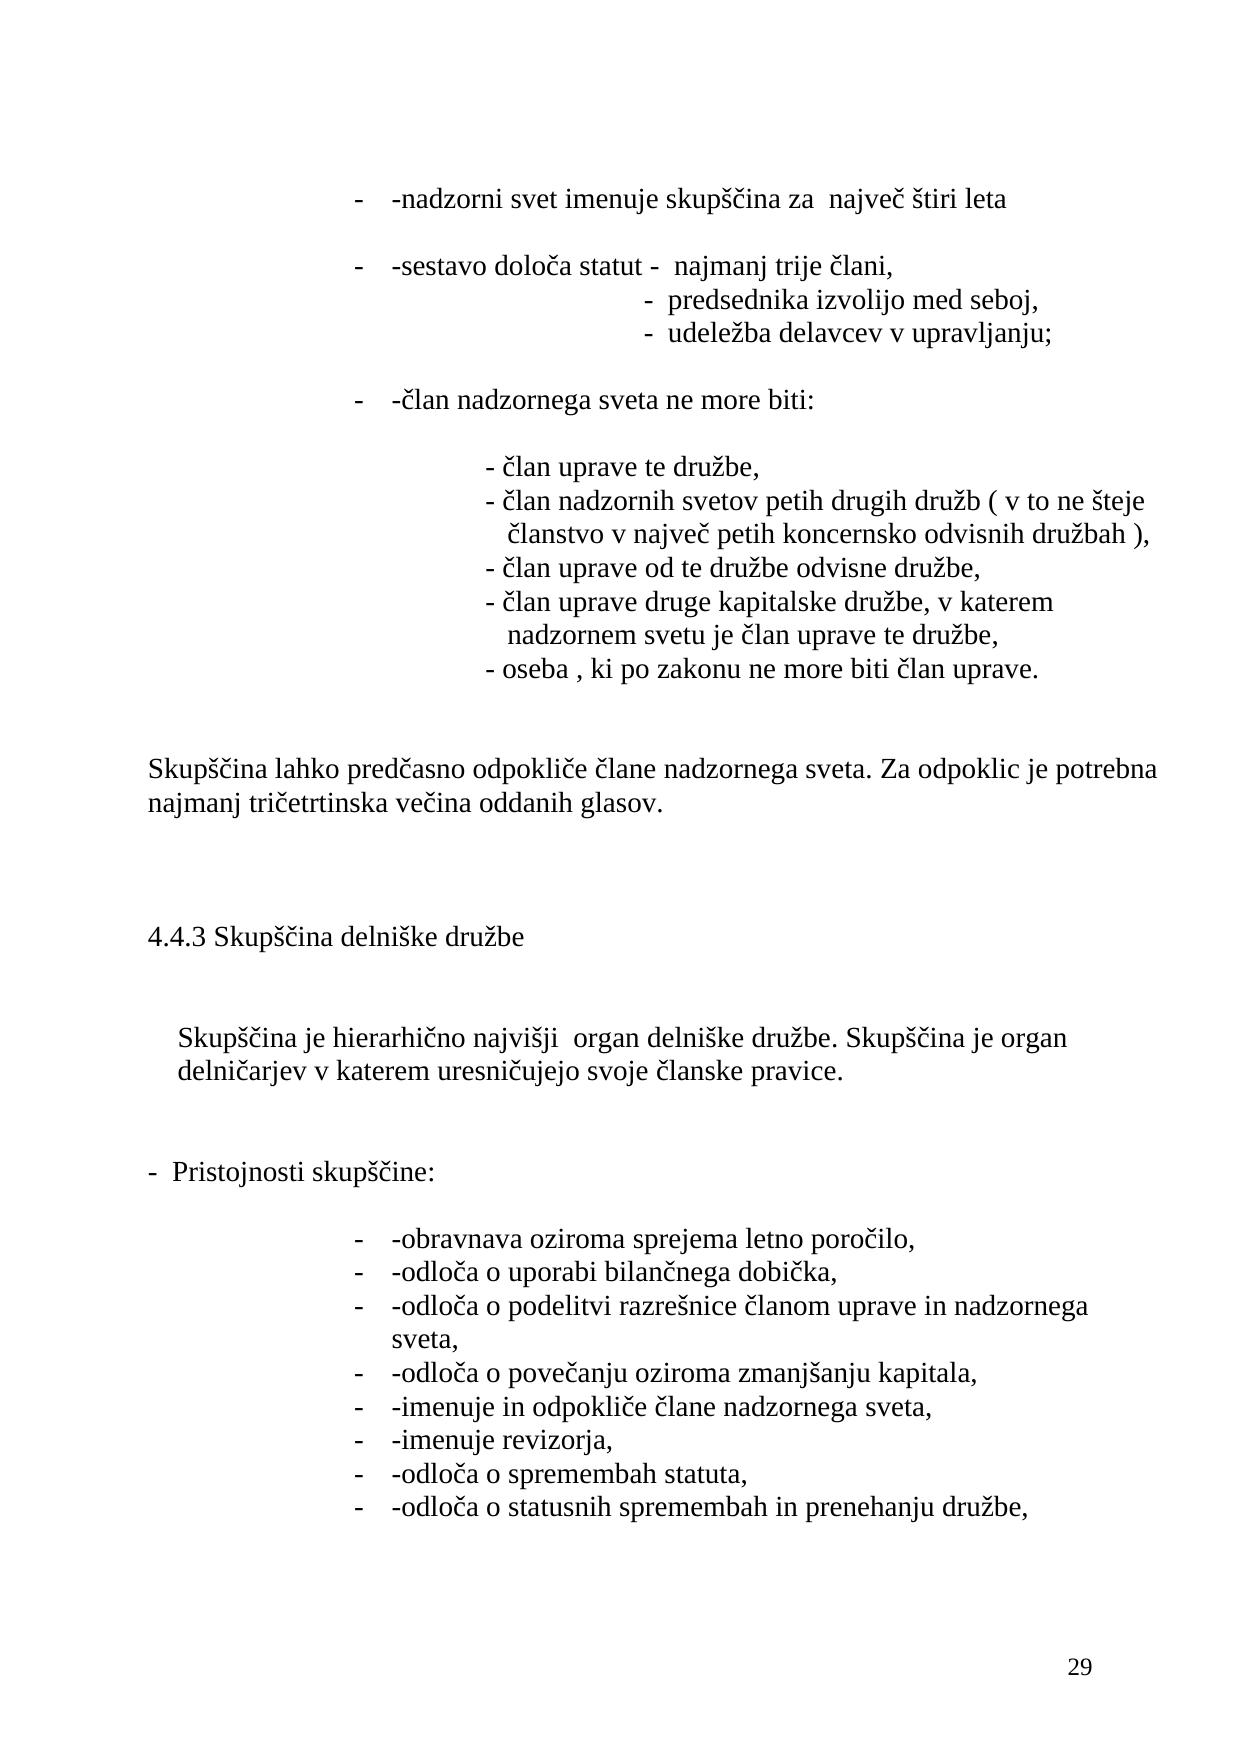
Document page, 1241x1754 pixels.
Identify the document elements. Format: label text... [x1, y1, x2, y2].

text - predsednika izvolijo med seboj, [148, 282, 1160, 315]
text - udeležba delavcev v upravljanju; [148, 315, 1160, 349]
text članstvo v največ petih koncernsko odvisnih družbah ), [354, 517, 1160, 550]
text - član nadzornih svetov petih drugih družb ( v to ne šteje [354, 483, 1160, 517]
text - član uprave druge kapitalske družbe, v katerem [354, 584, 1160, 617]
list -odloča o uporabi bilančnega dobička, [354, 1254, 1093, 1288]
text - Pristojnosti skupščine: [148, 1154, 1160, 1187]
text - oseba , ki po zakonu ne more biti član uprave. [354, 651, 1160, 684]
list -odloča o povečanju oziroma zmanjšanju kapitala, [354, 1355, 1093, 1389]
text Skupščina je hierarhično najvišji organ delniške družbe. Skupščina je organ delničarjev v katerem uresničujejo svoje članske pravice. [177, 1020, 1160, 1087]
list -nadzorni svet imenuje skupščina za največ štiri leta [354, 181, 1093, 215]
list -odloča o spremembah statuta, [354, 1456, 1093, 1489]
list -odloča o podelitvi razrešnice članom uprave in nadzornega sveta, [354, 1288, 1093, 1355]
list -odloča o statusnih spremembah in prenehanju družbe, [354, 1489, 1093, 1523]
text 4.4.3 Skupščina delniške družbe [148, 919, 1160, 953]
text - član uprave od te družbe odvisne družbe, [354, 550, 1160, 584]
list -imenuje revizorja, [354, 1422, 1093, 1456]
list -član nadzornega sveta ne more biti: [354, 382, 1093, 416]
text nadzornem svetu je član uprave te družbe, [354, 617, 1160, 651]
text - član uprave te družbe, [354, 449, 1160, 483]
list -sestavo določa statut - najmanj trije člani, [354, 248, 1093, 282]
text Skupščina lahko predčasno odpokliče člane nadzornega sveta. Za odpoklic je potrebna najmanj tričetrtinska večina oddanih glasov. [148, 751, 1160, 818]
list -imenuje in odpokliče člane nadzornega sveta, [354, 1389, 1093, 1422]
list -obravnava oziroma sprejema letno poročilo, [354, 1221, 1093, 1254]
